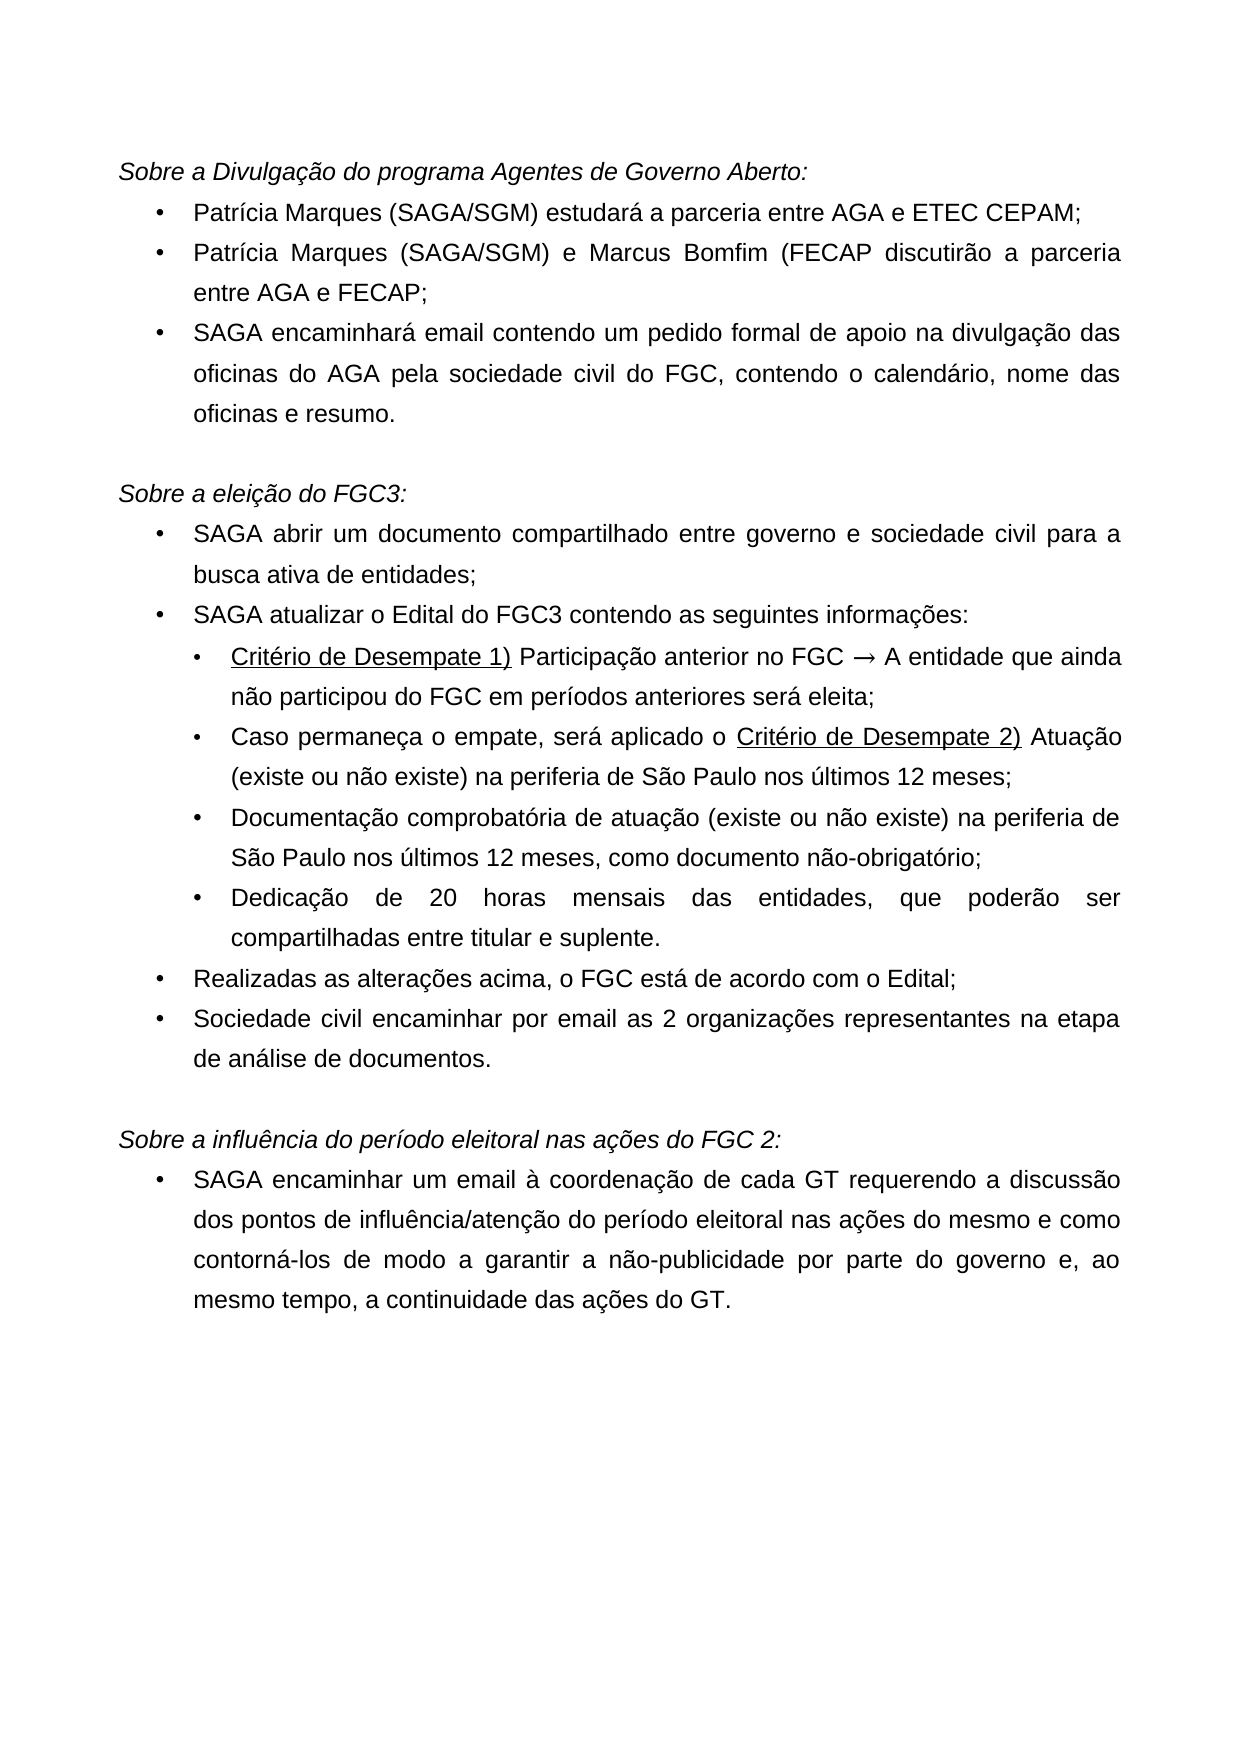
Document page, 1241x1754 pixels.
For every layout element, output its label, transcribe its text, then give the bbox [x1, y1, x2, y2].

text Sobre a Divulgação do programa Agentes de Governo Aberto: [118, 157, 1122, 186]
list Realizadas as alterações acima, o FGC está de acordo com o Edital; [156, 963, 1122, 992]
list SAGA encaminhará email contendo um pedido formal de apoio na divulgação das oficinas do AGA pela sociedade civil do FGC, contendo o calendário, nome das oficinas e resumo. [156, 318, 1122, 428]
text Sobre a influência do período eleitoral nas ações do FGC 2: [118, 1124, 1122, 1153]
list SAGA abrir um documento compartilhado entre governo e sociedade civil para a busca ativa de entidades; [156, 519, 1122, 588]
list Patrícia Marques (SAGA/SGM) estudará a parceria entre AGA e ETEC CEPAM; [156, 197, 1122, 226]
list Caso permaneça o empate, será aplicado o Critério de Desempate 2) Atuação (existe ou não existe) na periferia de São Paulo nos últimos 12 meses; [193, 722, 1122, 791]
list SAGA encaminhar um email à coordenação de cada GT requerendo a discussão dos pontos de influência/atenção do período eleitoral nas ações do mesmo e como contorná-los de modo a garantir a não-publicidade por parte do governo e, ao mesmo tempo, a continuidade das ações do GT. [156, 1165, 1122, 1314]
list Critério de Desempate 1) Participação anterior no FGC → A entidade que ainda não participou do FGC em períodos anteriores será eleita; [193, 640, 1122, 711]
list Sociedade civil encaminhar por email as 2 organizações representantes na etapa de análise de documentos. [156, 1004, 1122, 1073]
list Documentação comprobatória de atuação (existe ou não existe) na periferia de São Paulo nos últimos 12 meses, como documento não-obrigatório; [193, 802, 1122, 872]
list Dedicação de 20 horas mensais das entidades, que poderão ser compartilhadas entre titular e suplente. [193, 883, 1122, 952]
list Patrícia Marques (SAGA/SGM) e Marcus Bomfim (FECAP discutirão a parceria entre AGA e FECAP; [156, 238, 1122, 307]
list SAGA atualizar o Edital do FGC3 contendo as seguintes informações: [156, 600, 1122, 629]
text Sobre a eleição do FGC3: [118, 479, 1122, 508]
